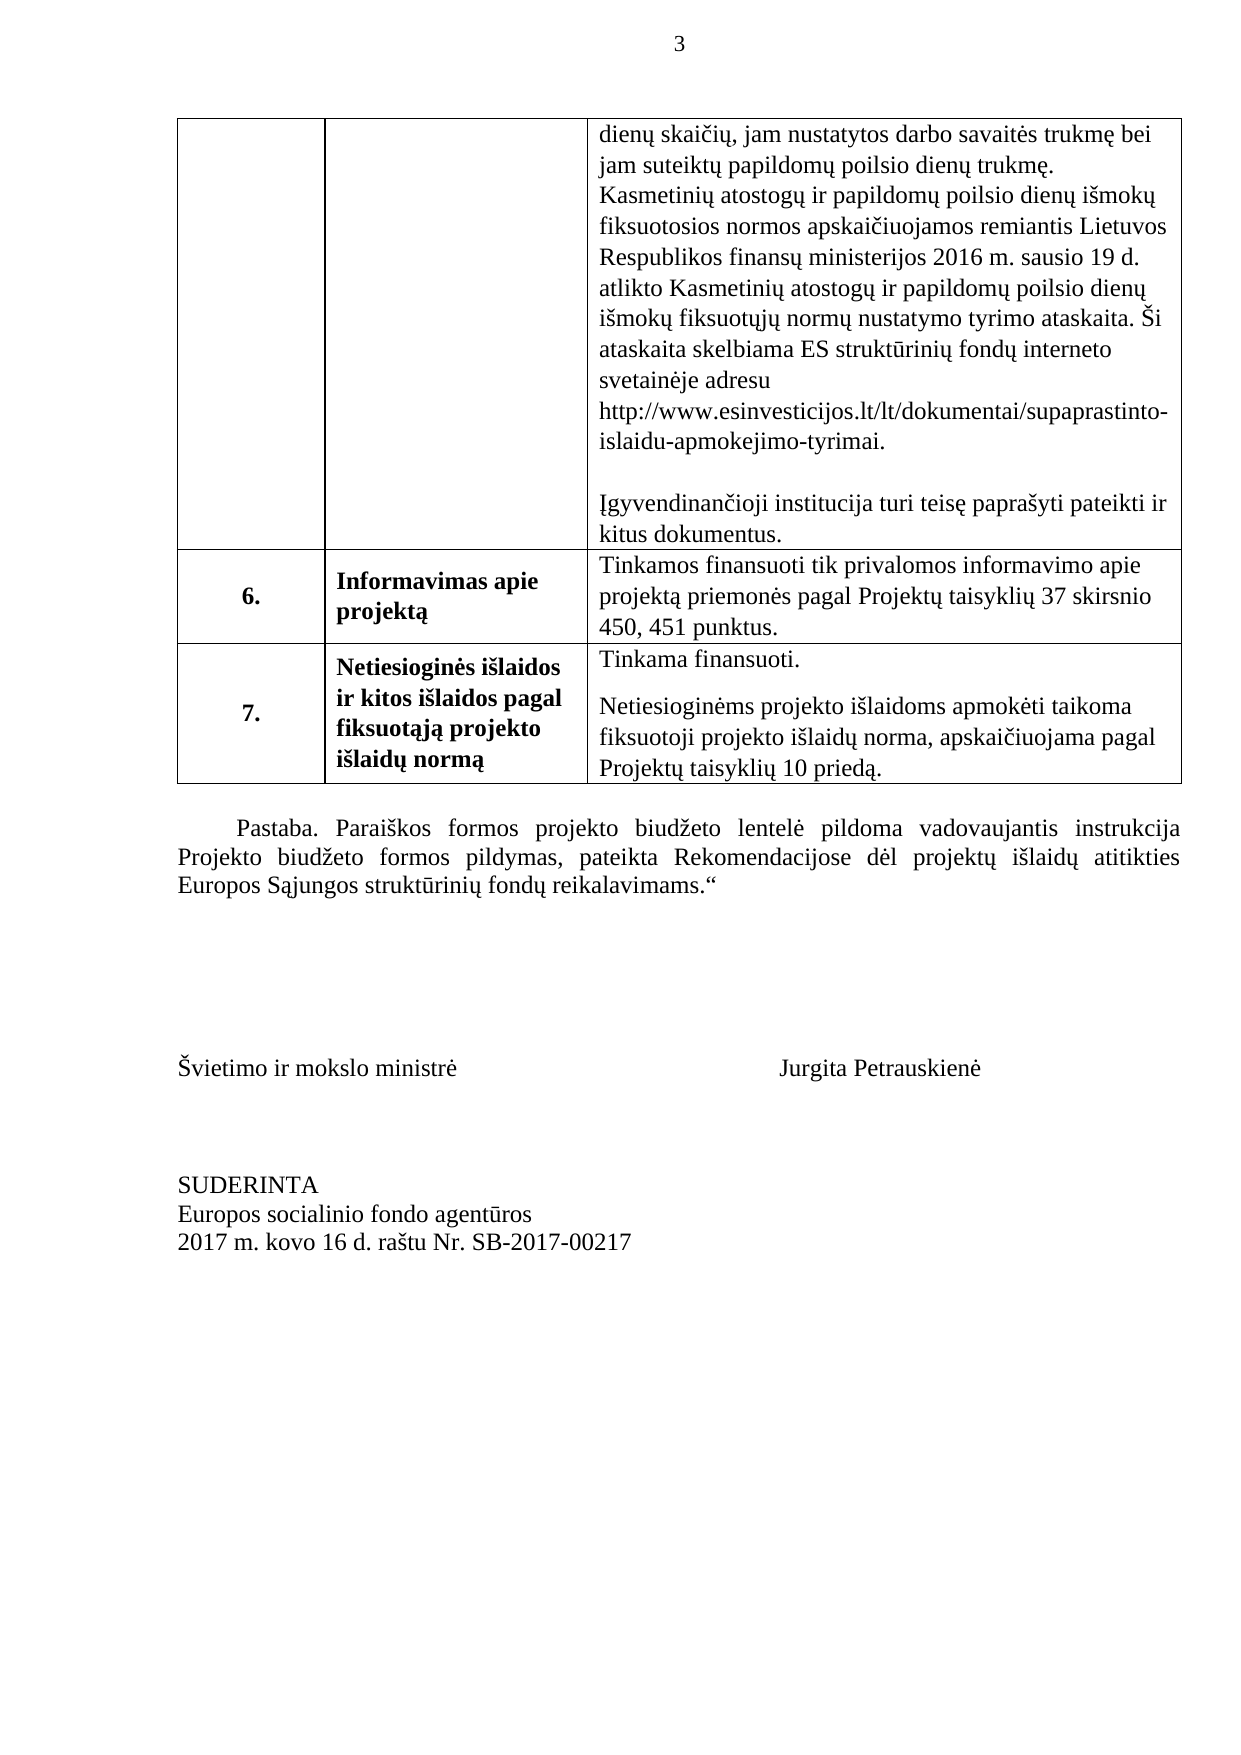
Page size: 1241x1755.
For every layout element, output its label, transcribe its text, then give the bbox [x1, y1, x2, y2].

text SUDERINTA [177, 1170, 1181, 1199]
table_cell Netiesioginės išlaidos ir kitos išlaidos pagal fiksuotąją projekto išlaidų normą [326, 644, 587, 783]
table_cell [326, 119, 587, 549]
text Švietimo ir mokslo ministrė Jurgita Petrauskienė [177, 1053, 1181, 1082]
text 2017 m. kovo 16 d. raštu Nr. SB-2017-00217 [177, 1227, 1181, 1256]
table_cell Tinkama finansuoti. Netiesioginėms projekto išlaidoms apmokėti taikoma fiksuotoji projekto išlaidų norma, apskaičiuojama pagal Projektų taisyklių 10 priedą. [588, 644, 1181, 783]
table_cell Tinkamos finansuoti tik privalomos informavimo apie projektą priemonės pagal Projektų taisyklių 37 skirsnio 450, 451 punktus. [588, 550, 1181, 643]
table_cell [178, 119, 324, 549]
table_cell dienų skaičių, jam nustatytos darbo savaitės trukmę bei jam suteiktų papildomų poilsio dienų trukmę. Kasmetinių atostogų ir papildomų poilsio dienų išmokų fiksuotosios normos apskaičiuojamos remiantis Lietuvos Respublikos finansų ministerijos 2016 m. sausio 19 d. atlikto Kasmetinių atostogų ir papildomų poilsio dienų išmokų fiksuotųjų normų nustatymo tyrimo ataskaita. Ši ataskaita skelbiama ES struktūrinių fondų interneto svetainėje adresu http://www.esinvesticijos.lt/lt/dokumentai/supaprastinto-islaidu-apmokejimo-tyrimai. Įgyvendinančioji institucija turi teisę paprašyti pateikti ir kitus dokumentus. [588, 119, 1181, 549]
text Europos socialinio fondo agentūros [177, 1199, 1181, 1227]
text Pastaba. Paraiškos formos projekto biudžeto lentelė pildoma vadovaujantis instrukcija Projekto biudžeto formos pildymas, pateikta Rekomendacijose dėl projektų išlaidų atitikties Europos Sąjungos struktūrinių fondų reikalavimams.“ [177, 813, 1181, 899]
table_cell Informavimas apie projektą [326, 550, 587, 643]
table_cell 6. [178, 550, 324, 643]
table_cell 7. [178, 644, 324, 783]
